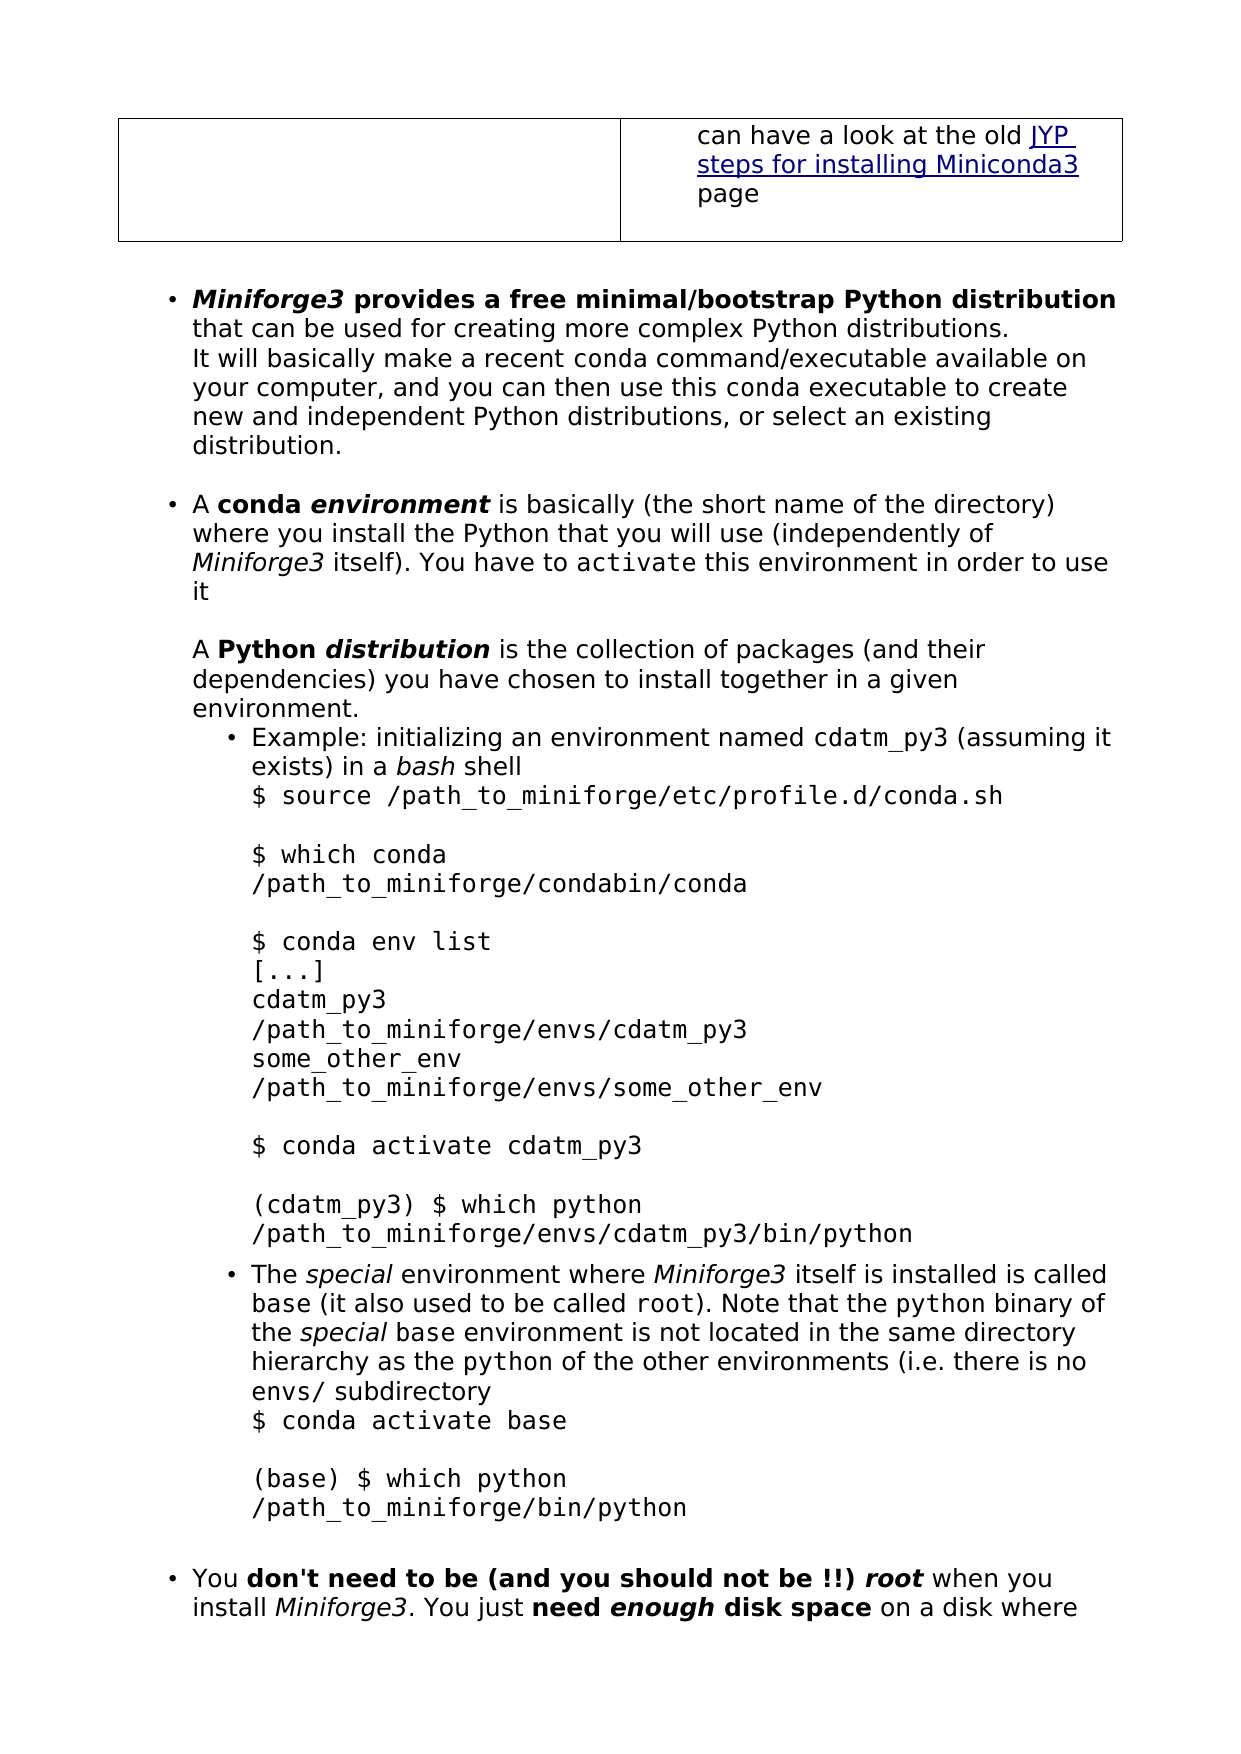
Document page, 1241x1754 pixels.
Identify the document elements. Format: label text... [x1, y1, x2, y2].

list You don't need to be (and you should not be !!) root when you install Miniforge3. You just need enough disk space on a disk where [177, 1564, 1122, 1622]
table_header [119, 119, 620, 241]
list Miniforge3 provides a free minimal/bootstrap Python distribution that can be used for creating more complex Python distributions. It will basically make a recent conda command/executable available on your computer, and you can then use this conda executable to create new and independent Python distributions, or select an existing distribution. [177, 285, 1122, 460]
list Example: initializing an environment named cdatm_py3 (assuming it exists) in a bash shell [236, 723, 1122, 782]
list A conda environment is basically (the short name of the directory) where you install the Python that you will use (independently of Miniforge3 itself). You have to activate this environment in order to use it A Python distribution is the collection of packages (and their dependencies) you have chosen to install together in a given environment. [177, 490, 1122, 723]
table_header can have a look at the old JYP steps for installing Miniconda3 page [621, 119, 1122, 241]
list $ source /path_to_miniforge/etc/profile.d/conda.sh $ which conda /path_to_miniforge/condabin/conda $ conda env list [...] cdatm_py3 /path_to_miniforge/envs/cdatm_py3 some_other_env /path_to_miniforge/envs/some_other_env $ conda activate cdatm_py3 (cdatm_py3) $ which python /path_to_miniforge/envs/cdatm_py3/bin/python [236, 782, 1122, 1248]
list The special environment where Miniforge3 itself is installed is called base (it also used to be called root). Note that the python binary of the special base environment is not located in the same directory hierarchy as the python of the other environments (i.e. there is no envs/ subdirectory [236, 1260, 1122, 1406]
list $ conda activate base (base) $ which python /path_to_miniforge/bin/python [236, 1406, 1122, 1522]
